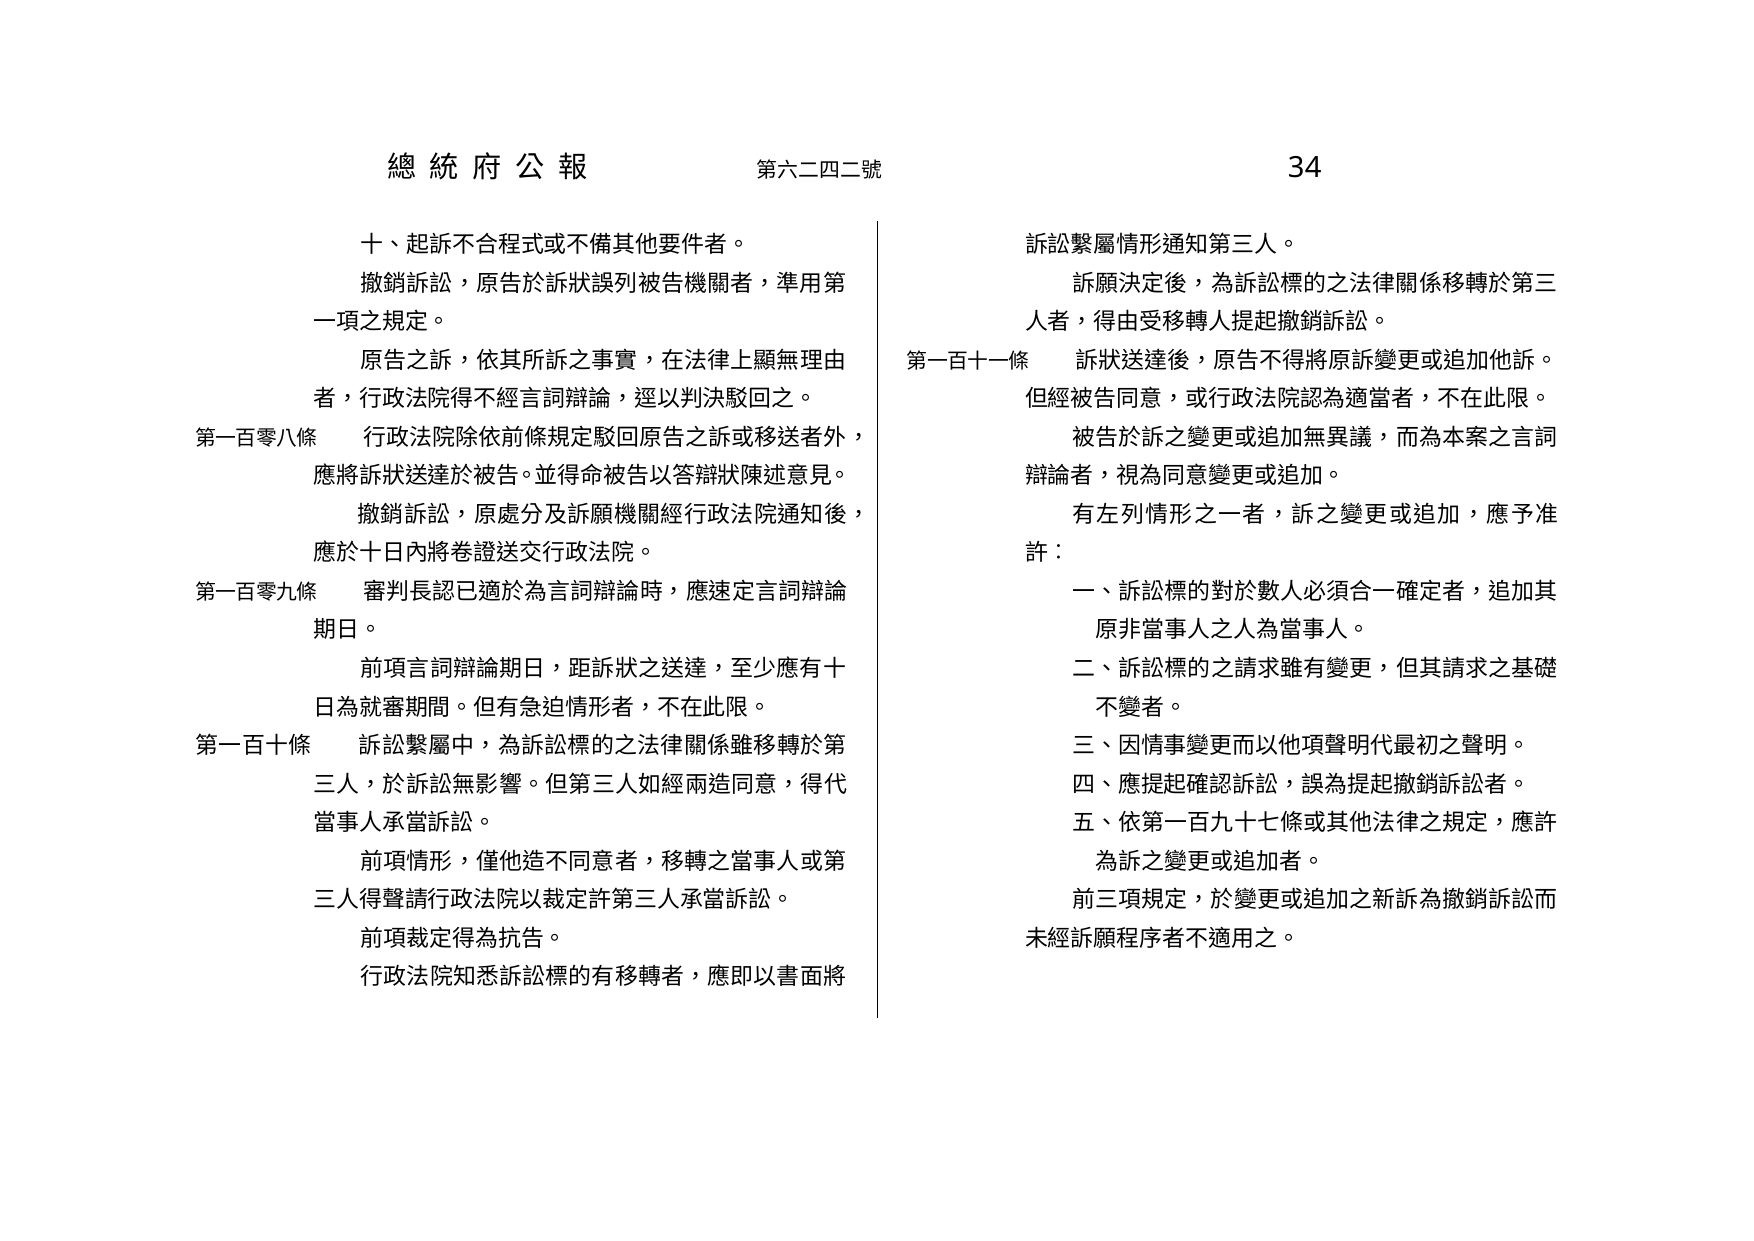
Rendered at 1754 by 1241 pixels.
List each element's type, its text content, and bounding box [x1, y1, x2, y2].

text 一、訴訟標的對於數人必須合一確定者，追加其原非當事人之人為當事人。 [1072, 568, 1559, 646]
text 第一百十一條 訴狀送達後，原告不得將原訴變更或追加他訴。但經被告同意，或行政法院認為適當者，不在此限。 [907, 337, 1559, 414]
text 前項情形，僅他造不同意者，移轉之當事人或第三人得聲請行政法院以裁定許第三人承當訴訟。 [313, 838, 847, 915]
text 原告之訴，依其所訴之事實，在法律上顯無理由者，行政法院得不經言詞辯論，逕以判決駁回之。 [313, 337, 847, 414]
text 訴訟繫屬情形通知第三人。 [1025, 222, 1559, 260]
text 前項裁定得為抗告。 [313, 915, 847, 954]
text 訴願決定後，為訴訟標的之法律關係移轉於第三人者，得由受移轉人提起撤銷訴訟。 [1025, 260, 1559, 337]
text 被告於訴之變更或追加無異議，而為本案之言詞辯論者，視為同意變更或追加。 [1025, 414, 1559, 491]
text 四、應提起確認訴訟，誤為提起撤銷訴訟者。 [1072, 761, 1559, 800]
text 三、因情事變更而以他項聲明代最初之聲明。 [1072, 723, 1559, 761]
text 十、起訴不合程式或不備其他要件者。 [360, 222, 847, 260]
text 行政法院知悉訴訟標的有移轉者，應即以書面將 [313, 954, 847, 992]
text 撤銷訴訟，原處分及訴願機關經行政法院通知後，應於十日內將卷證送交行政法院。 [313, 491, 847, 568]
text 五、依第一百九十七條或其他法律之規定，應許為訴之變更或追加者。 [1072, 800, 1559, 877]
text 第一百零九條 審判長認已適於為言詞辯論時，應速定言詞辯論期日。 [195, 568, 847, 646]
text 有左列情形之一者，訴之變更或追加，應予准許︰ [1025, 491, 1559, 568]
text 前項言詞辯論期日，距訴狀之送達，至少應有十日為就審期間。但有急迫情形者，不在此限。 [313, 646, 847, 723]
text 第一百十條 訴訟繫屬中，為訴訟標的之法律關係雖移轉於第三人，於訴訟無影響。但第三人如經兩造同意，得代當事人承當訴訟。 [195, 723, 847, 838]
text 二、訴訟標的之請求雖有變更，但其請求之基礎不變者。 [1072, 646, 1559, 723]
text 第一百零八條 行政法院除依前條規定駁回原告之訴或移送者外，應將訴狀送達於被告。並得命被告以答辯狀陳述意見。 [195, 414, 847, 491]
text 撤銷訴訟，原告於訴狀誤列被告機關者，準用第一項之規定。 [313, 260, 847, 337]
text 前三項規定，於變更或追加之新訴為撤銷訴訟而未經訴願程序者不適用之。 [1025, 877, 1559, 954]
